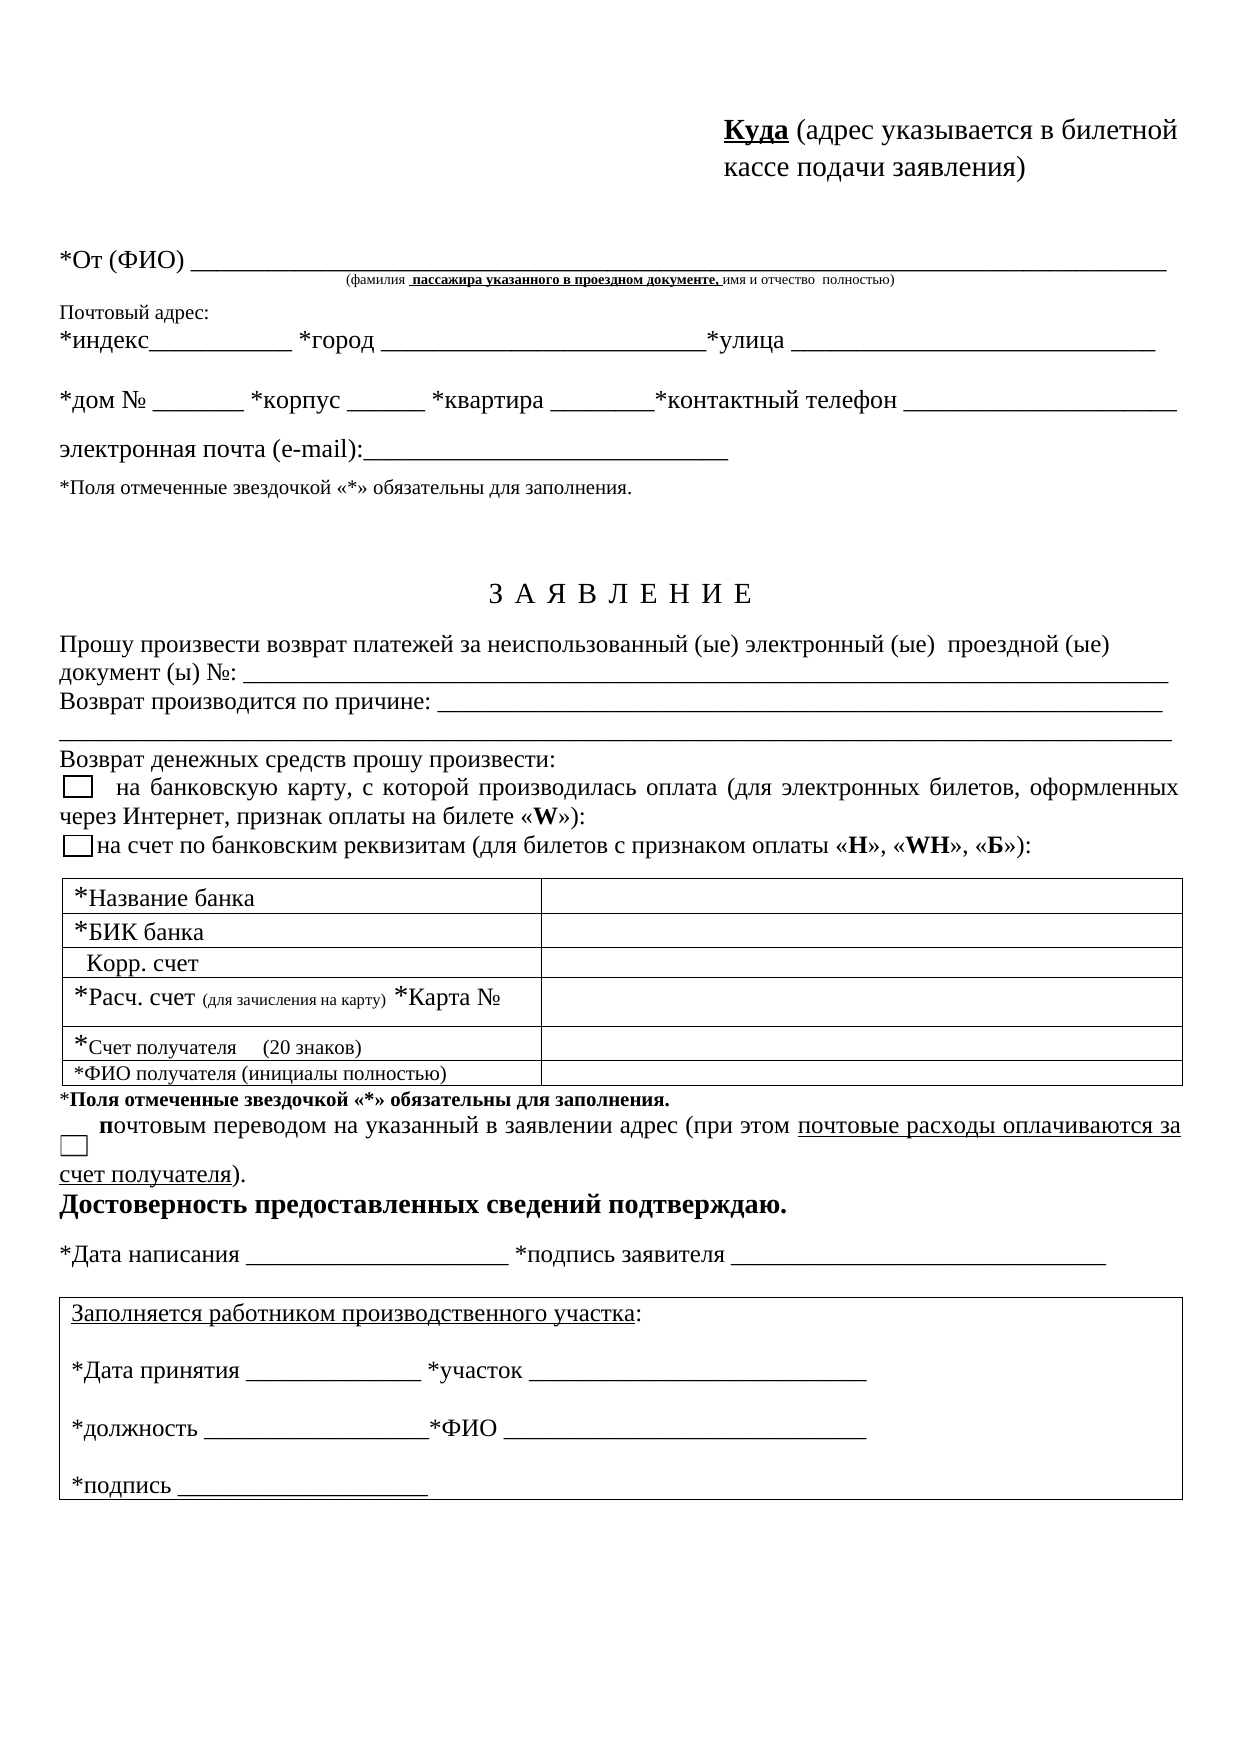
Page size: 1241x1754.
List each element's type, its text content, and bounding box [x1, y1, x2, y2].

text почтовым переводом на указанный в заявлении адрес (при этом почтовые расходы оплачиваются за счет получателя). [59, 1111, 1181, 1188]
text *От (ФИО) ___________________________________________________________________________ [59, 244, 1181, 274]
table_cell *Счет получателя (20 знаков) [63, 1027, 541, 1060]
text на банковскую карту, с которой производилась оплата (для электронных билетов, оформленных через Интернет, признак оплаты на билете «W»): [59, 772, 1181, 830]
table_cell [542, 1061, 1182, 1085]
table_header *Название банка [63, 879, 541, 912]
text электронная почта (e-mail):____________________________ [59, 433, 1181, 463]
text З А Я В Л Е Н И Е [59, 576, 1181, 609]
text *индекс___________ *город _________________________*улица ____________________________ [59, 324, 1181, 354]
table_cell [542, 914, 1182, 947]
text *Поля отмеченные звездочкой «*» обязательны для заполнения. [59, 1086, 1181, 1111]
table_cell [542, 978, 1182, 1026]
table_header [542, 879, 1182, 912]
table_cell [542, 1027, 1182, 1060]
text Прошу произвести возврат платежей за неиспользованный (ые) электронный (ые) проездной (ые) документ (ы) №: __________________________________________________________________________ [59, 629, 1181, 686]
text *дом № _______ *корпус ______ *квартира ________*контактный телефон _____________________ [59, 384, 1181, 414]
table_cell [542, 948, 1182, 977]
table_cell *ФИО получателя (инициалы полностью) [63, 1061, 541, 1085]
text Куда (адрес указывается в билетной кассе подачи заявления) [723, 109, 1181, 184]
text Возврат производится по причине: __________________________________________________________ _________________________________________________________________________________________ [59, 686, 1181, 744]
picture [60, 1135, 91, 1158]
text *Поля отмеченные звездочкой «*» обязательны для заполнения. [59, 475, 1181, 499]
text на счет по банковским реквизитам (для билетов с признаком оплаты «Н», «WH», «Б»): [59, 830, 1181, 859]
table_cell *БИК банка [63, 914, 541, 947]
table_cell *Расч. счет (для зачисления на карту) *Карта № [63, 978, 541, 1026]
table_header Заполняется работником производственного участка: *Дата принятия ______________ *участок ___________________________ *должность __________________*ФИО _____________________________ *подпись ____________________ [60, 1298, 1182, 1499]
table_cell Корр. счет [63, 948, 541, 977]
text Почтовый адрес: [59, 299, 1181, 324]
text Достоверность предоставленных сведений подтверждаю. [59, 1188, 1181, 1220]
text Возврат денежных средств прошу произвести: [59, 744, 1181, 772]
text *Дата написания _____________________ *подпись заявителя ______________________________ [59, 1239, 1181, 1268]
text (фамилия пассажира указанного в проездном документе, имя и отчество полностью) [59, 274, 1181, 299]
